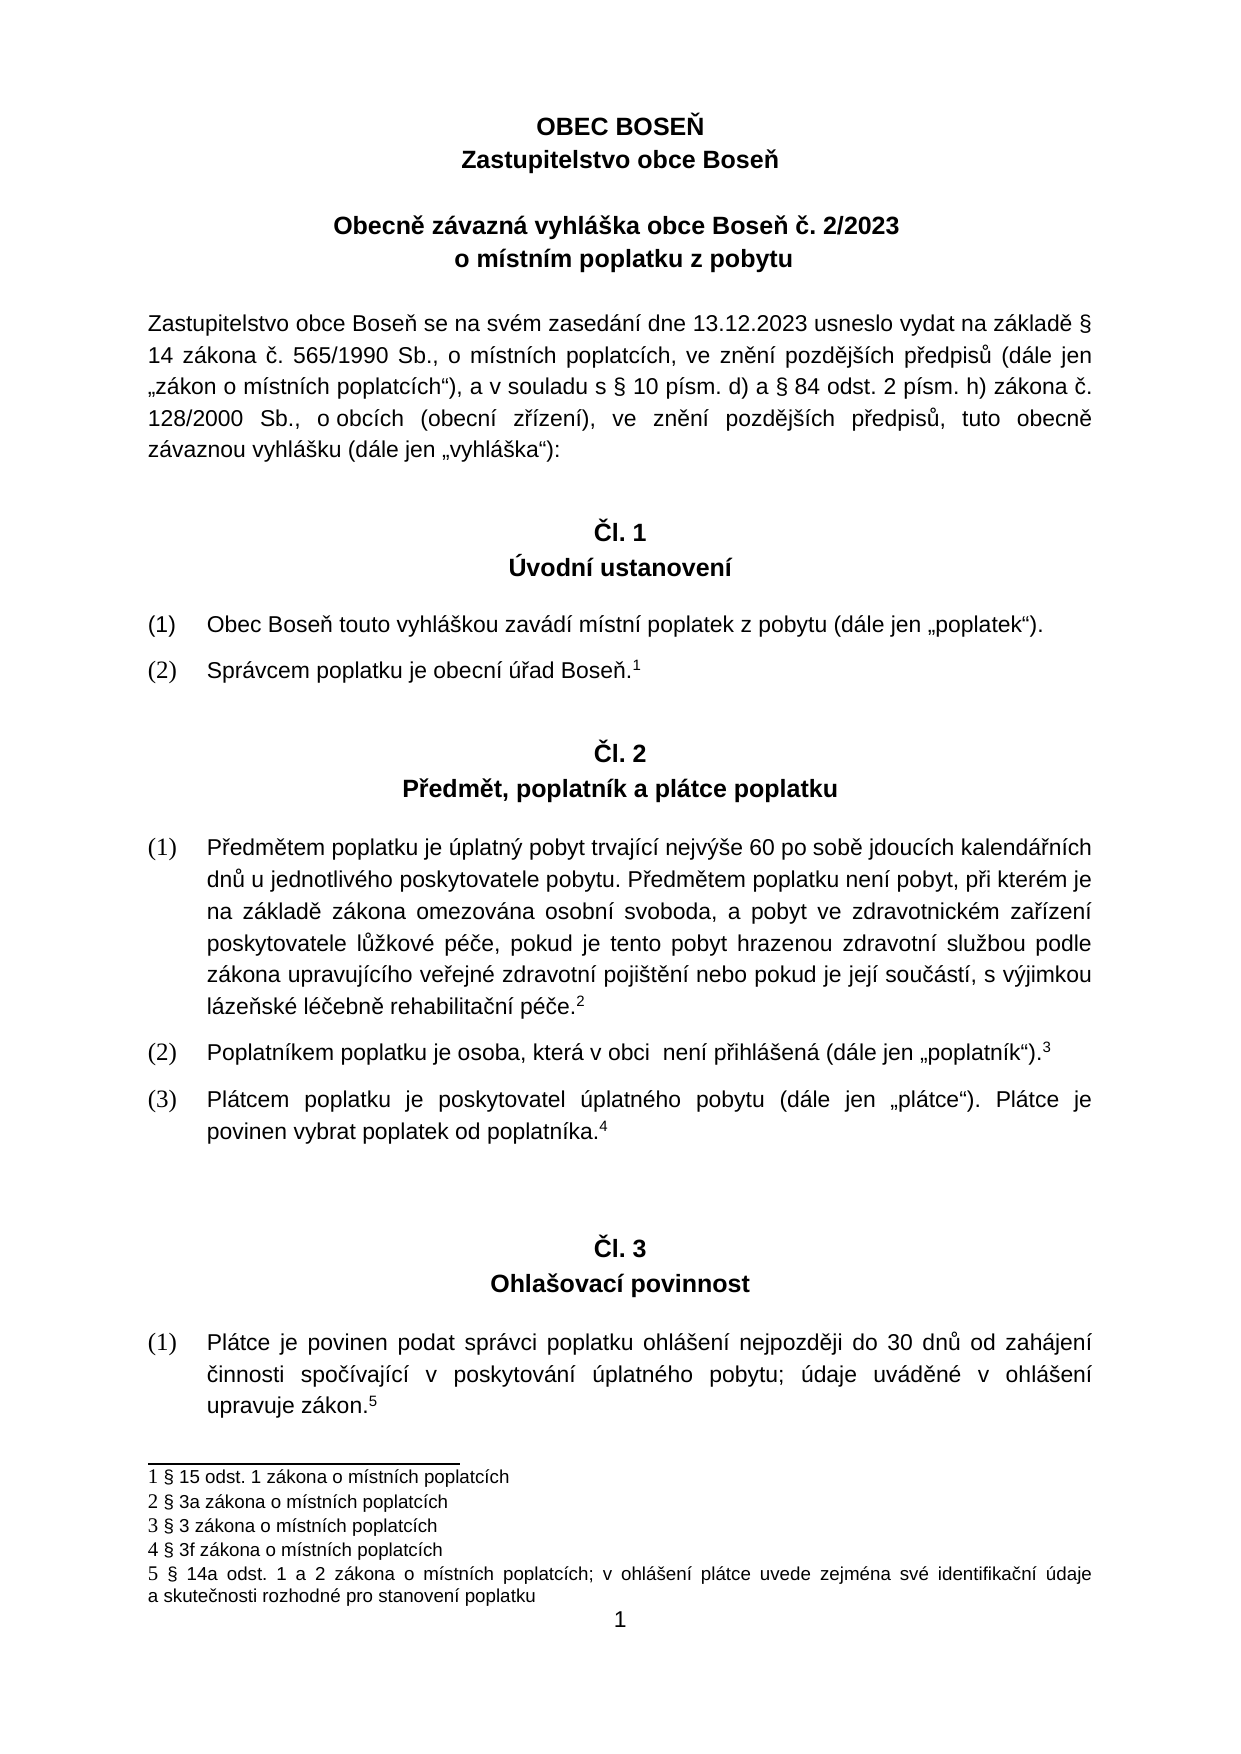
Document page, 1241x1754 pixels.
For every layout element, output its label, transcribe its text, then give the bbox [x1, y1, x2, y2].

list § 3a zákona o místních poplatcích [148, 1488, 1093, 1513]
text o místním poplatku z pobytu [148, 244, 1093, 273]
text Čl. 3 [148, 1234, 1093, 1262]
list § 15 odst. 1 zákona o místních poplatcích [148, 1464, 1093, 1488]
text Čl. 2 [148, 739, 1093, 768]
text Čl. 1 [148, 518, 1093, 547]
text OBEC BOSEŇ [148, 112, 1093, 141]
text Zastupitelstvo obce Boseň se na svém zasedání dne 13.12.2023 usneslo vydat na základě § 14 zákona č. 565/1990 Sb., o místních poplatcích, ve znění pozdějších předpisů (dále jen „zákon o místních poplatcích“), a v souladu s § 10 písm. d) a § 84 odst. 2 písm. h) zákona č. 128/2000 Sb., o obcích (obecní zřízení), ve znění pozdějších předpisů, tuto obecně závaznou vyhlášku (dále jen „vyhláška“): [148, 310, 1093, 463]
list § 3 zákona o místních poplatcích [148, 1513, 1093, 1537]
text Úvodní ustanovení [148, 553, 1093, 582]
list Obec Boseň touto vyhláškou zavádí místní poplatek z pobytu (dále jen „poplatek“). [148, 611, 1093, 637]
text Ohlašovací povinnost [148, 1269, 1093, 1297]
text Zastupitelstvo obce Boseň [148, 145, 1093, 174]
list Správcem poplatku je obecní úřad Boseň. [148, 655, 1093, 684]
list Poplatníkem poplatku je osoba, která v obci není přihlášená (dále jen „poplatník“). [148, 1037, 1093, 1065]
list § 14a odst. 1 a 2 zákona o místních poplatcích; v ohlášení plátce uvede zejména své identifikační údaje a skutečnosti rozhodné pro stanovení poplatku [148, 1561, 1093, 1606]
list Plátcem poplatku je poskytovatel úplatného pobytu (dále jen „plátce“). Plátce je povinen vybrat poplatek od poplatníka. [148, 1084, 1093, 1144]
text Předmět, poplatník a plátce poplatku [148, 774, 1093, 803]
list Předmětem poplatku je úplatný pobyt trvající nejvýše 60 po sobě jdoucích kalendářních dnů u jednotlivého poskytovatele pobytu. Předmětem poplatku není pobyt, při kterém je na základě zákona omezována osobní svoboda, a pobyt ve zdravotnickém zařízení poskytovatele lůžkové péče, pokud je tento pobyt hrazenou zdravotní službou podle zákona upravujícího veřejné zdravotní pojištění nebo pokud je její součástí, s výjimkou lázeňské léčebně rehabilitační péče. [148, 832, 1093, 1019]
text Obecně závazná vyhláška obce Boseň č. 2/2023 [148, 211, 1093, 240]
list § 3f zákona o místních poplatcích [148, 1537, 1093, 1561]
list Plátce je povinen podat správci poplatku ohlášení nejpozději do 30 dnů od zahájení činnosti spočívající v poskytování úplatného pobytu; údaje uváděné v ohlášení upravuje zákon. [148, 1327, 1093, 1418]
